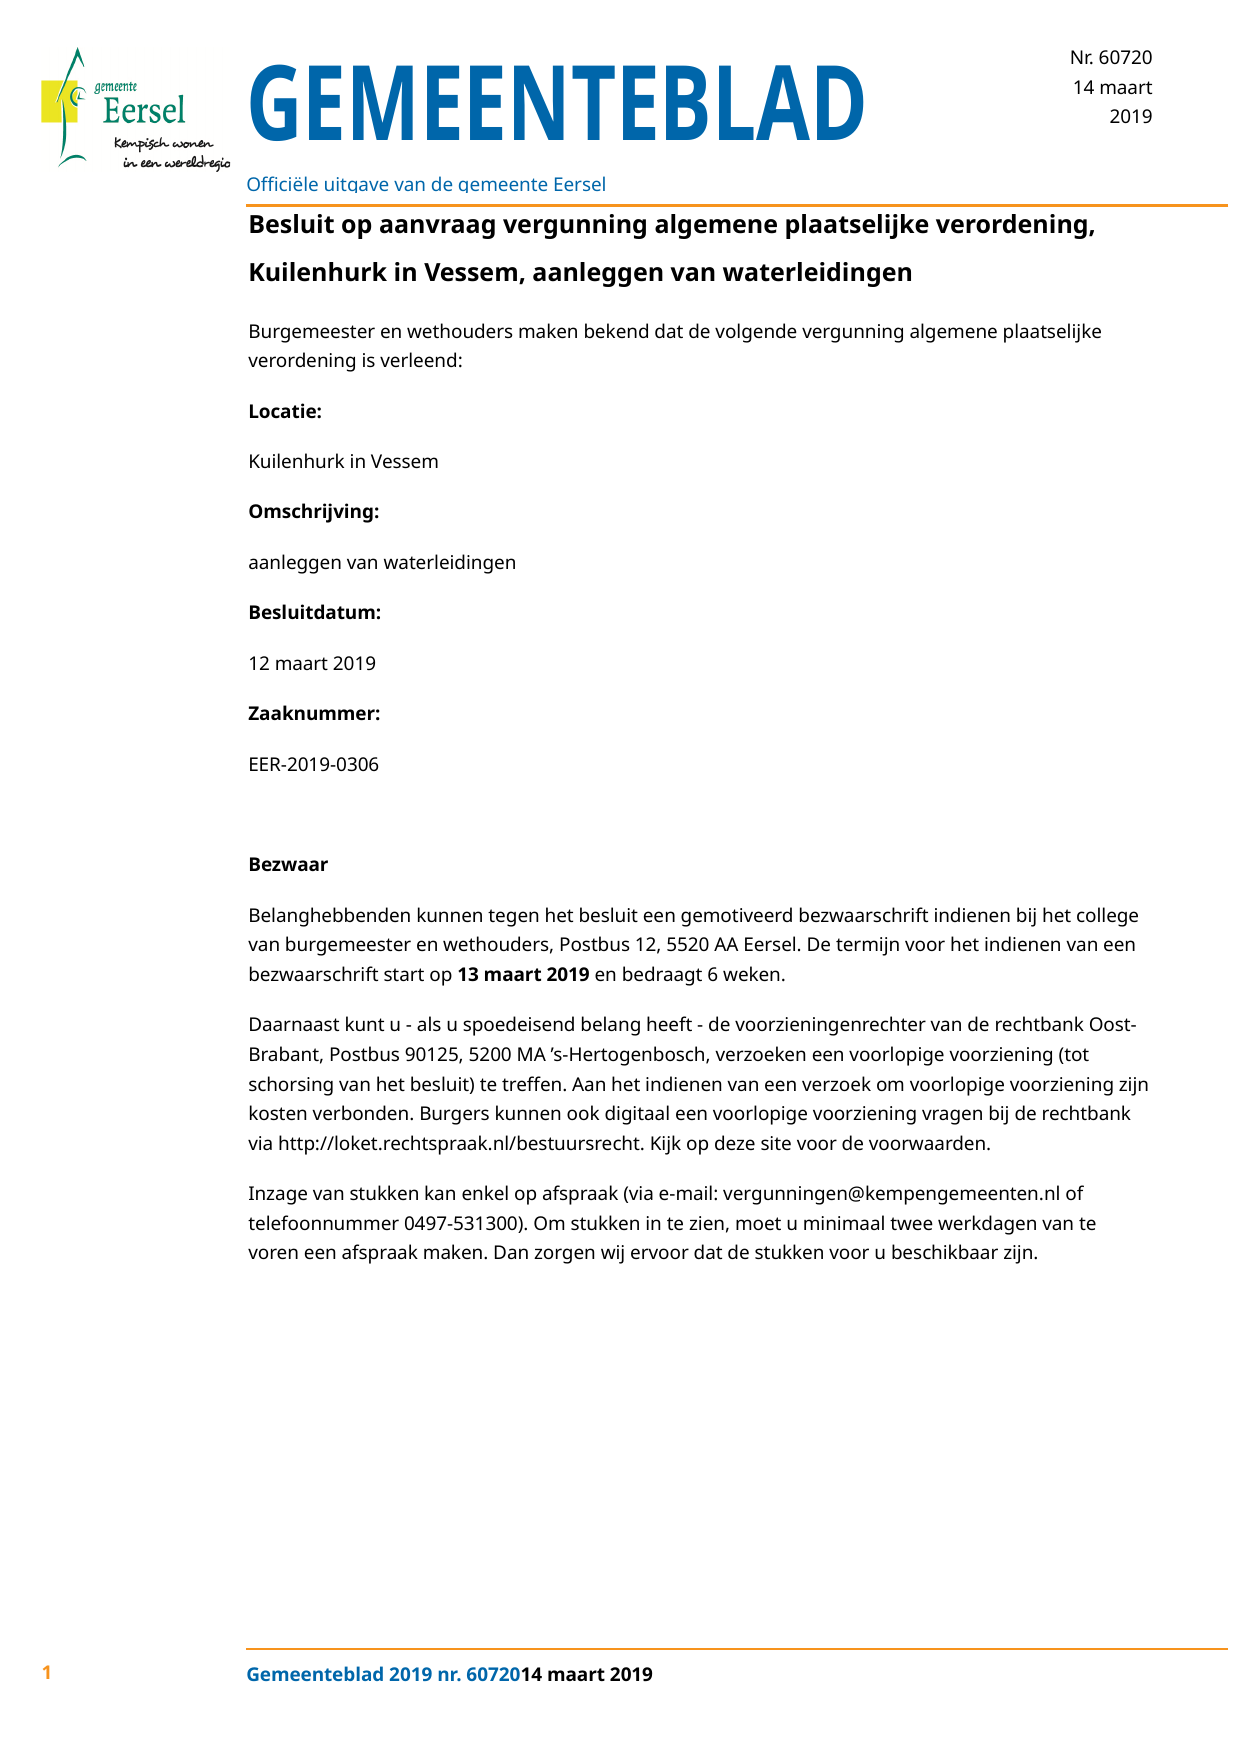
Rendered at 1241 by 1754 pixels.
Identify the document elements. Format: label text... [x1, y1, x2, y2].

picture [41, 47, 231, 172]
text Zaaknummer: [248, 700, 1152, 726]
text Locatie: [248, 398, 1152, 424]
text EER-2019-0306 [248, 751, 1152, 777]
text Besluitdatum: [248, 599, 1152, 625]
text Belanghebbenden kunnen tegen het besluit een gemotiveerd bezwaarschrift indienen bij het college van burgemeester en wethouders, Postbus 12, 5520 AA Eersel. De termijn voor het indienen van een bezwaarschrift start op 13 maart 2019 en bedraagt 6 weken. [248, 902, 1152, 987]
text Omschrijving: [248, 499, 1152, 524]
text Inzage van stukken kan enkel op afspraak (via e-mail: vergunningen@kempengemeenten.nl of telefoonnummer 0497-531300). Om stukken in te zien, moet u minimaal twee werkdagen van te voren een afspraak maken. Dan zorgen wij ervoor dat de stukken voor u beschikbaar zijn. [248, 1180, 1152, 1265]
text Daarnaast kunt u - als u spoedeisend belang heeft - de voorzieningenrechter van de rechtbank Oost-Brabant, Postbus 90125, 5200 MA ’s-Hertogenbosch, verzoeken een voorlopige voorziening (tot schorsing van het besluit) te treffen. Aan het indienen van een verzoek om voorlopige voorziening zijn kosten verbonden. Burgers kunnen ook digitaal een voorlopige voorziening vragen bij de rechtbank via http://loket.rechtspraak.nl/bestuursrecht. Kijk op deze site voor de voorwaarden. [248, 1012, 1152, 1156]
text Burgemeester en wethouders maken bekend dat de volgende vergunning algemene plaatselijke verordening is verleend: [248, 318, 1152, 373]
text Besluit op aanvraag vergunning algemene plaatselijke verordening, Kuilenhurk in Vessem, aanleggen van waterleidingen [248, 207, 1152, 288]
text aanleggen van waterleidingen [248, 549, 1152, 575]
text Kuilenhurk in Vessem [248, 448, 1152, 474]
text 12 maart 2019 [248, 650, 1152, 676]
text Bezwaar [248, 852, 1152, 877]
